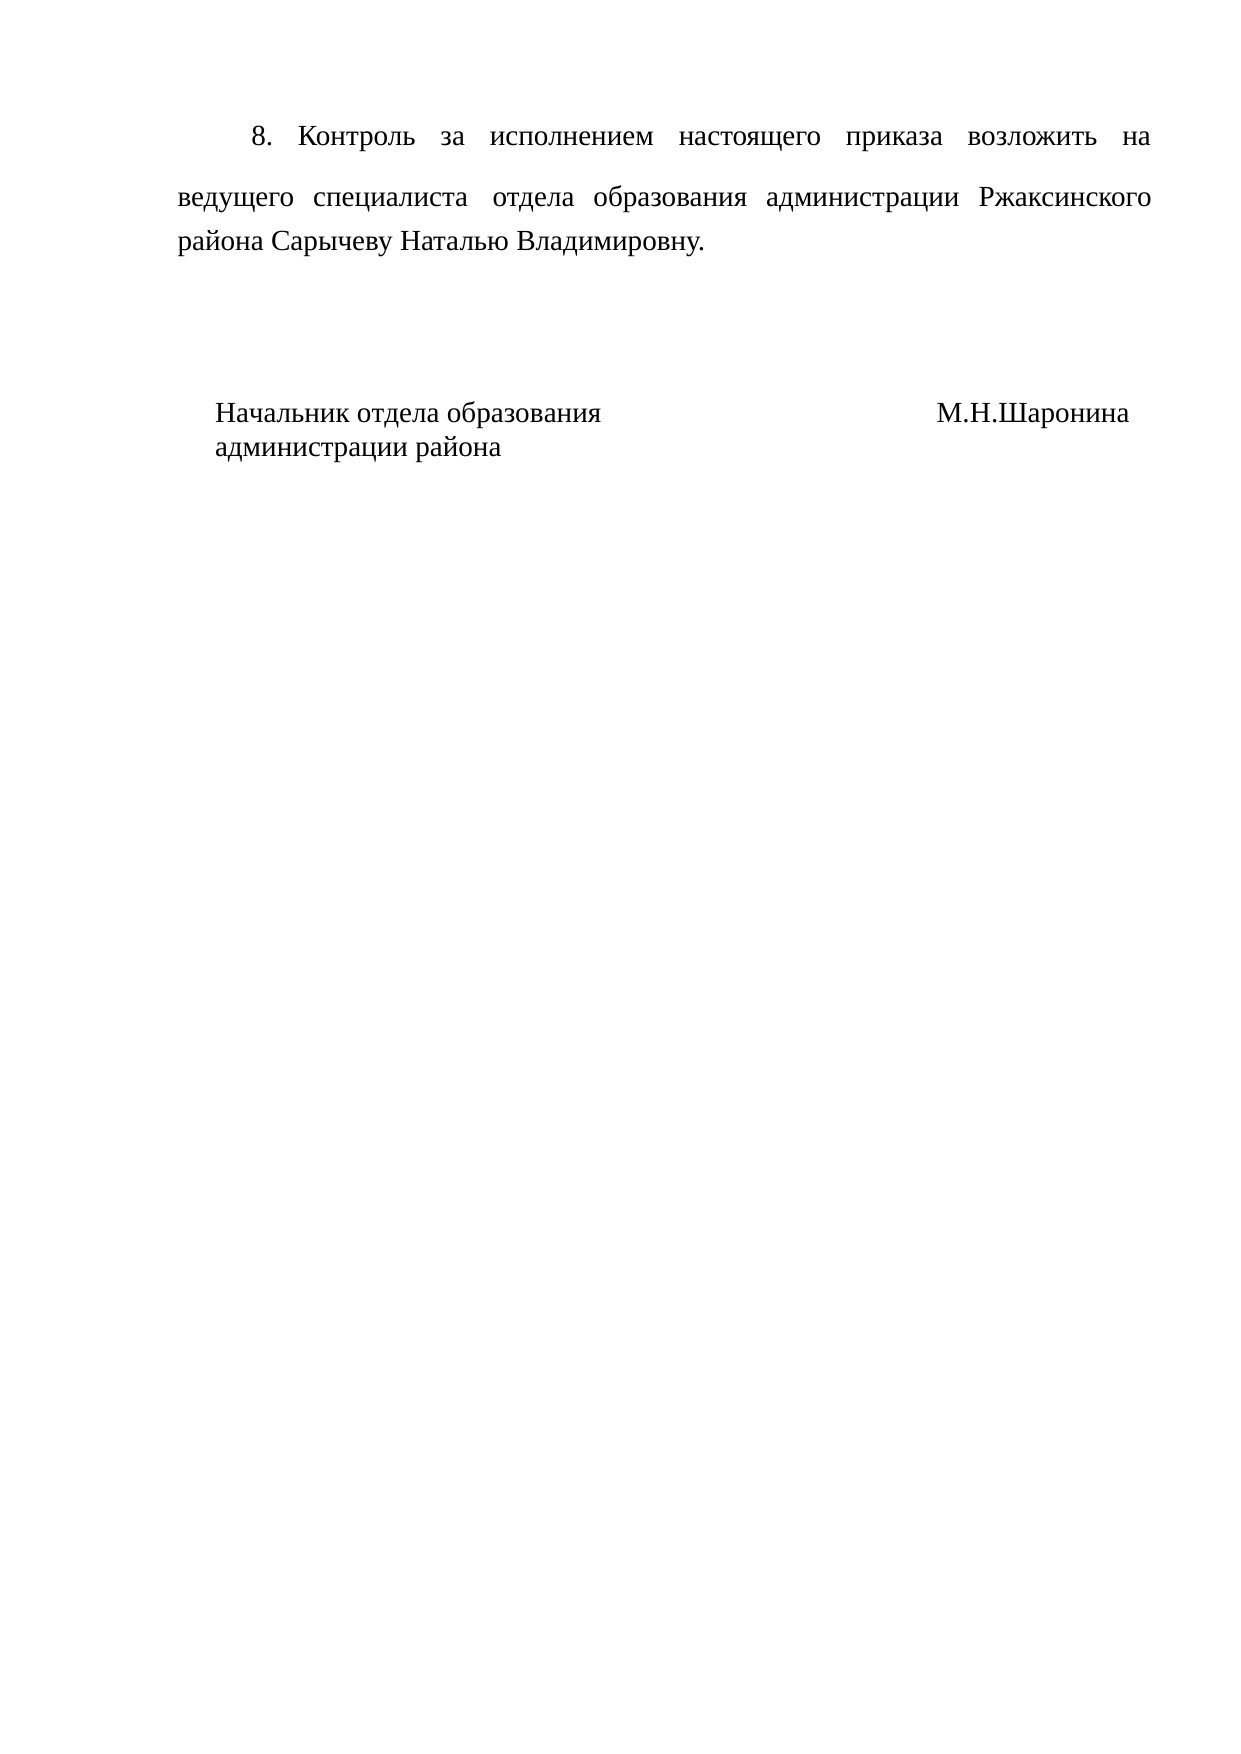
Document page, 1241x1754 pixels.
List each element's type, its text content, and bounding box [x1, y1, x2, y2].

text Начальник отдела образования М.Н.Шаронина [215, 395, 1152, 429]
text администрации района [215, 429, 1152, 462]
subtitle 8. Контроль за исполнением настоящего приказа возложить на ведущего специалиста отдела образования администрации Ржаксинского района Сарычеву Наталью Владимировну. [177, 118, 1152, 256]
